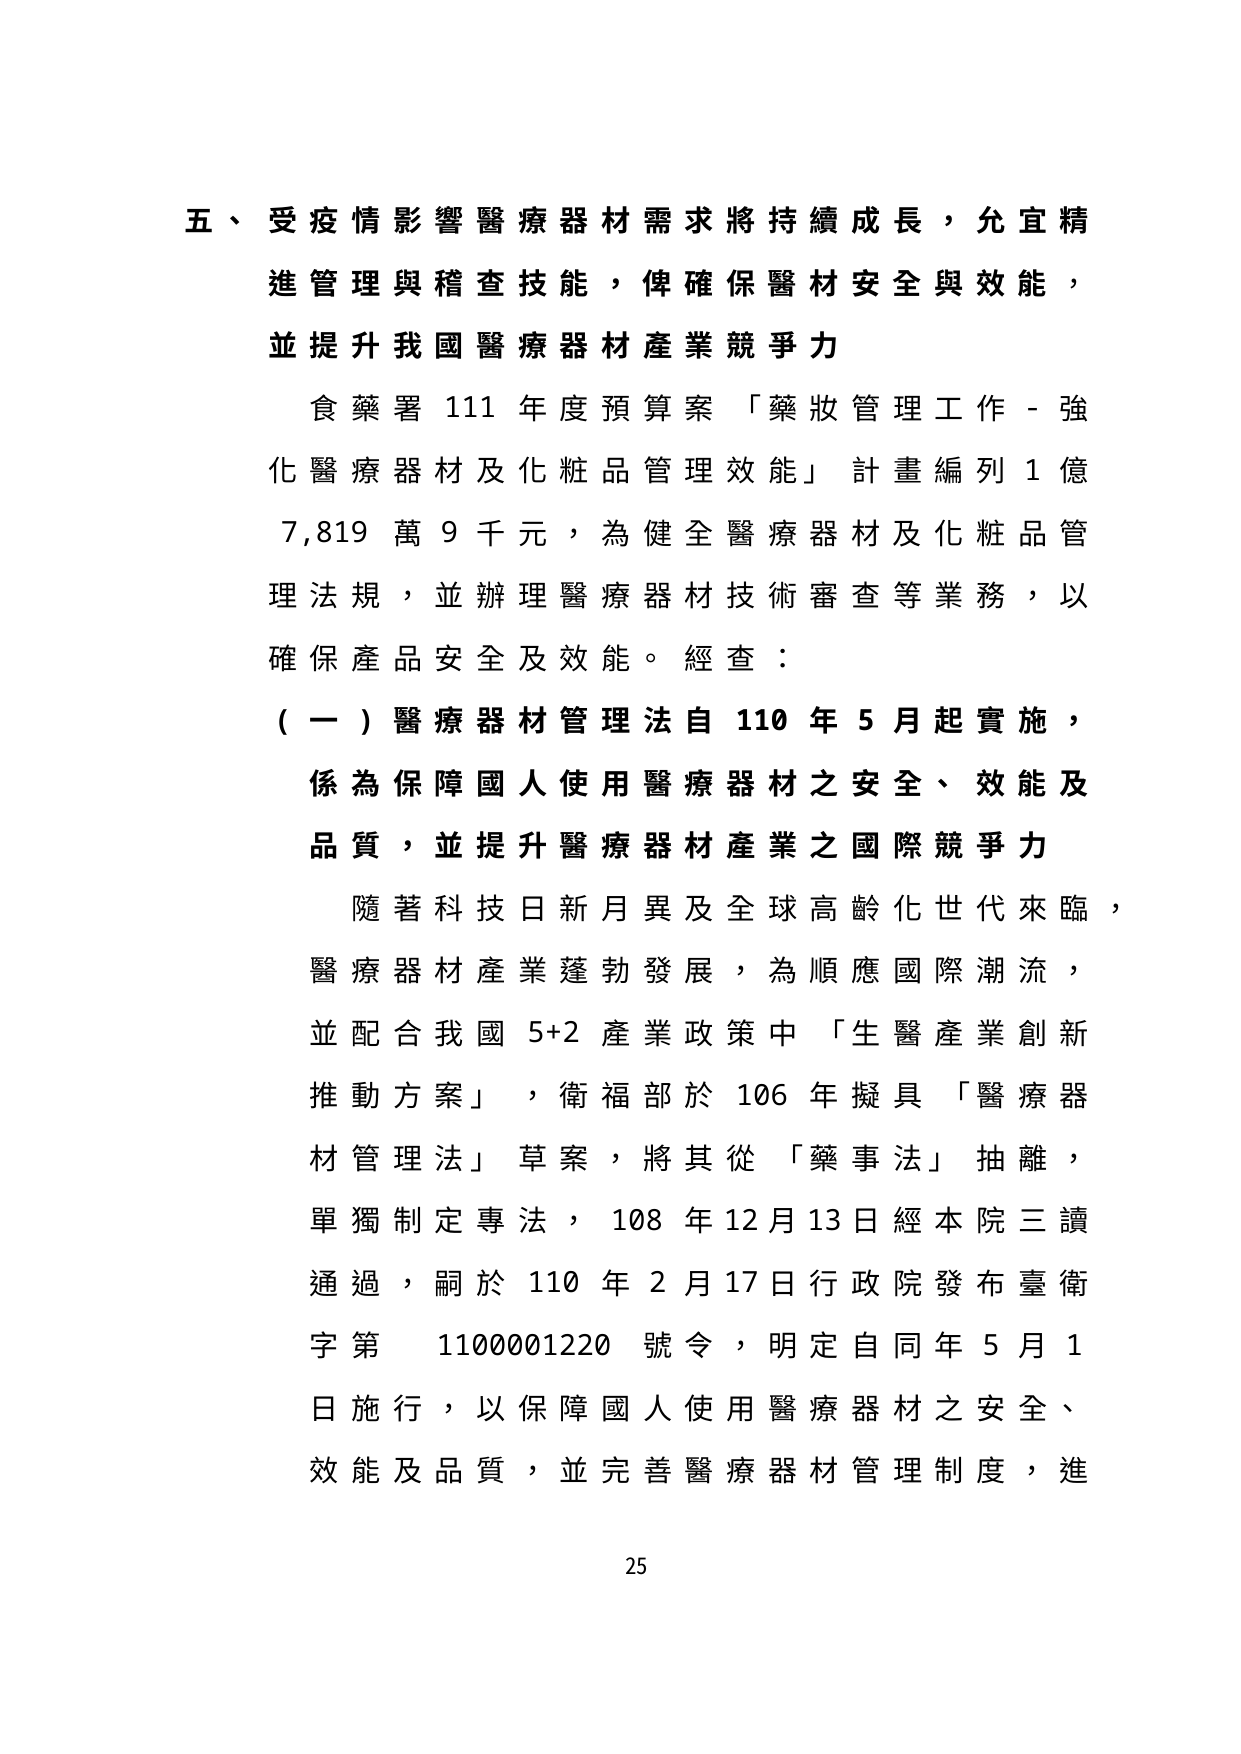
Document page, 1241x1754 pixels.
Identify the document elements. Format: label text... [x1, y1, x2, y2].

text 五、受疫情影響醫療器材需求將持續成長，允宜精進管理與稽查技能，俾確保醫材安全與效能，並提升我國醫療器材產業競爭力 [178, 177, 1095, 365]
text 食藥署111年度預算案「藥妝管理工作-強化醫療器材及化粧品管理效能」計畫編列1億7,819萬9千元，為健全醫療器材及化粧品管理法規，並辦理醫療器材技術審查等業務，以確保產品安全及效能。經查： [237, 365, 1095, 677]
text (一)醫療器材管理法自110年5月起實施，係為保障國人使用醫療器材之安全、效能及品質，並提升醫療器材產業之國際競爭力 [237, 677, 1095, 865]
text 隨著科技日新月異及全球高齡化世代來臨，醫療器材產業蓬勃發展，為順應國際潮流，並配合我國5+2產業政策中「生醫產業創新推動方案」，衛福部於106年擬具「醫療器材管理法」草案，將其從「藥事法」抽離，單獨制定專法，108年12月13日經本院三讀通過，嗣於110年2月17日行政院發布臺衛字第 1100001220 號令，明定自同年5月1日施行，以保障國人使用醫療器材之安全、效能及品質，並完善醫療器材管理制度，進而加速產品上市期程；此外，主管機關陸續完備醫療器材分類分級管理辦法、許可證核發與登錄及年度申報準則、醫療器材來源流向資料建立及管理辦法等規定，俾給予業者適度合理之緩衝及配套措施，以建構更完整之醫療器材全生命週期管理制度，藉以提升我國醫療器材產業之國際競爭力。 [267, 865, 1095, 1490]
